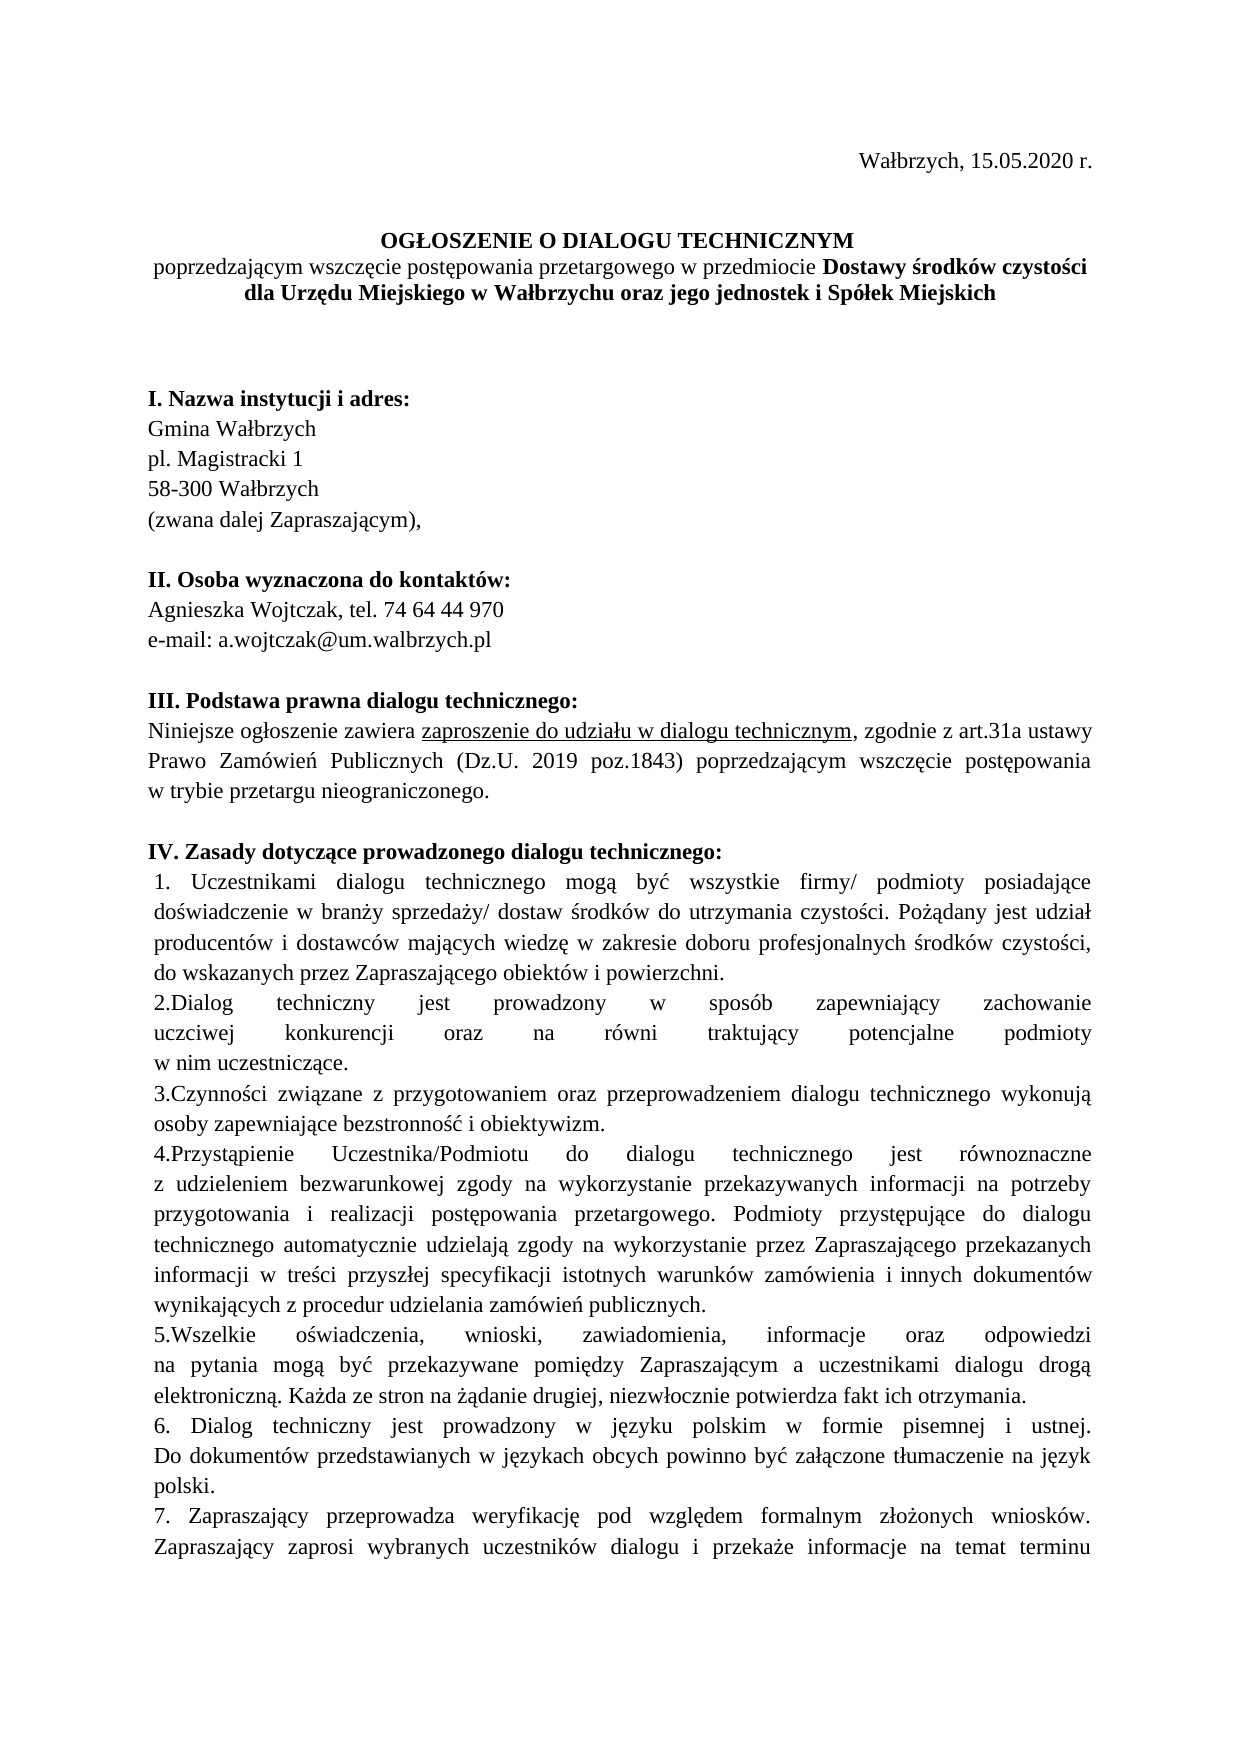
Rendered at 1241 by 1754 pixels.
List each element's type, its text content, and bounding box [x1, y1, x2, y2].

text e-mail: a.wojtczak@um.walbrzych.pl [148, 626, 1093, 653]
text Niniejsze ogłoszenie zawiera zaproszenie do udziału w dialogu technicznym, zgodnie z art.31a ustawy Prawo Zamówień Publicznych (Dz.U. 2019 poz.1843) poprzedzającym wszczęcie postępowania w trybie przetargu nieograniczonego. [148, 717, 1093, 804]
list 7. Zapraszający przeprowadza weryfikację pod względem formalnym złożonych wniosków. Zapraszający zaprosi wybranych uczestników dialogu i przekaże informacje na temat terminu [153, 1502, 1093, 1559]
text IV. Zasady dotyczące prowadzonego dialogu technicznego: [148, 838, 1093, 864]
text (zwana dalej Zapraszającym), [148, 506, 1093, 532]
list 3.Czynności związane z przygotowaniem oraz przeprowadzeniem dialogu technicznego wykonują osoby zapewniające bezstronność i obiektywizm. [153, 1079, 1093, 1136]
text II. Osoba wyznaczona do kontaktów: [148, 566, 1093, 592]
list 6. Dialog techniczny jest prowadzony w języku polskim w formie pisemnej i ustnej. Do dokumentów przedstawianych w językach obcych powinno być załączone tłumaczenie na język polski. [153, 1412, 1093, 1499]
list 4.Przystąpienie Uczestnika/Podmiotu do dialogu technicznego jest równoznaczne z udzieleniem bezwarunkowej zgody na wykorzystanie przekazywanych informacji na potrzeby przygotowania i realizacji postępowania przetargowego. Podmioty przystępujące do dialogu technicznego automatycznie udzielają zgody na wykorzystanie przez Zapraszającego przekazanych informacji w treści przyszłej specyfikacji istotnych warunków zamówienia i innych dokumentów wynikających z procedur udzielania zamówień publicznych. [153, 1140, 1093, 1317]
text Wałbrzych, 15.05.2020 r. [148, 148, 1093, 174]
text OGŁOSZENIE O DIALOGU TECHNICZNYM poprzedzającym wszczęcie postępowania przetargowego w przedmiocie Dostawy środków czystości dla Urzędu Miejskiego w Wałbrzychu oraz jego jednostek i Spółek Miejskich [148, 227, 1093, 306]
list 5.Wszelkie oświadczenia, wnioski, zawiadomienia, informacje oraz odpowiedzi na pytania mogą być przekazywane pomiędzy Zapraszającym a uczestnikami dialogu drogą elektroniczną. Każda ze stron na żądanie drugiej, niezwłocznie potwierdza fakt ich otrzymania. [153, 1321, 1093, 1408]
text Agnieszka Wojtczak, tel. 74 64 44 970 [148, 596, 1093, 623]
text 58-300 Wałbrzych [148, 475, 1093, 502]
text I. Nazwa instytucji i adres: [148, 385, 1093, 411]
list 2.Dialog techniczny jest prowadzony w sposób zapewniający zachowanie uczciwej konkurencji oraz na równi traktujący potencjalne podmioty w nim uczestniczące. [153, 989, 1093, 1076]
text pl. Magistracki 1 [148, 445, 1093, 472]
list 1. Uczestnikami dialogu technicznego mogą być wszystkie firmy/ podmioty posiadające doświadczenie w branży sprzedaży/ dostaw środków do utrzymania czystości. Pożądany jest udział producentów i dostawców mających wiedzę w zakresie doboru profesjonalnych środków czystości, do wskazanych przez Zapraszającego obiektów i powierzchni. [153, 868, 1093, 985]
text Gmina Wałbrzych [148, 415, 1093, 441]
text III. Podstawa prawna dialogu technicznego: [148, 687, 1093, 713]
